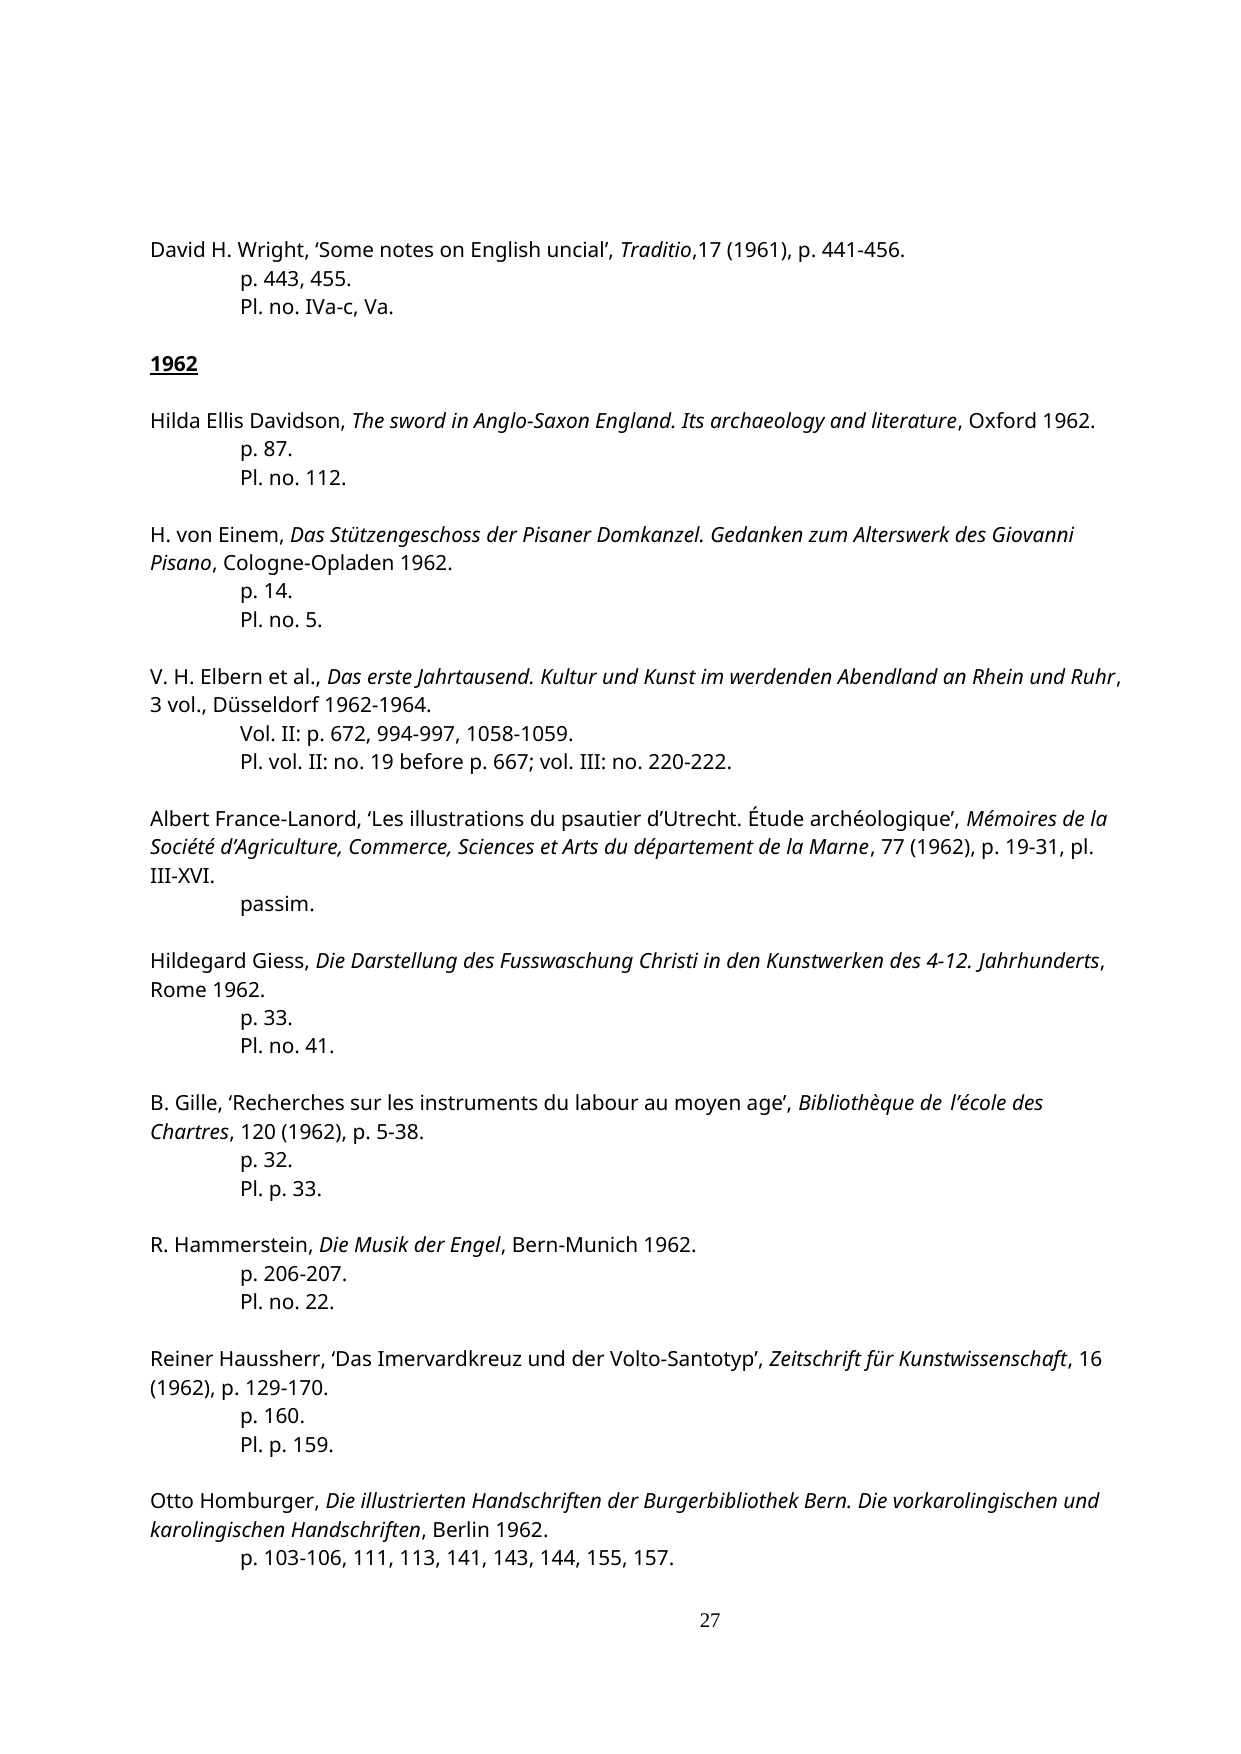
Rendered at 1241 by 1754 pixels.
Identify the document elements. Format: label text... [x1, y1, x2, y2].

text p. 206-207. [150, 1259, 1122, 1287]
text p. 160. [150, 1401, 1122, 1430]
text Pl. no. 112. [150, 463, 1122, 491]
text Pl. no. 41. [150, 1032, 1122, 1060]
text p. 87. [150, 434, 1122, 463]
text Albert France-Lanord, ‘Les illustrations du psautier d’Utrecht. Étude archéologique’, Mémoires de la Société d’Agriculture, Commerce, Sciences et Arts du département de la Marne, 77 (1962), p. 19-31, pl. III-XVI. [150, 804, 1122, 889]
text Pl. p. 159. [150, 1430, 1122, 1458]
text H. von Einem, Das Stützengeschoss der Pisaner Domkanzel. Gedanken zum Alterswerk des Giovanni Pisano, Cologne-Opladen 1962. [150, 520, 1122, 577]
text David H. Wright, ‘Some notes on English uncial’, Traditio,17 (1961), p. 441-456. [150, 235, 1122, 264]
text R. Hammerstein, Die Musik der Engel, Bern-Munich 1962. [150, 1231, 1122, 1259]
text Hilda Ellis Davidson, The sword in Anglo-Saxon England. Its archaeology and literature, Oxford 1962. [150, 406, 1122, 434]
text p. 14. [150, 577, 1122, 605]
text 1962 [150, 349, 1122, 377]
text Otto Homburger, Die illustrierten Handschriften der Burgerbibliothek Bern. Die vorkarolingischen und karolingischen Handschriften, Berlin 1962. [150, 1487, 1122, 1543]
text Pl. vol. II: no. 19 before p. 667; vol. III: no. 220-222. [150, 747, 1122, 776]
text p. 103-106, 111, 113, 141, 143, 144, 155, 157. [150, 1543, 1122, 1572]
text passim. [150, 889, 1122, 918]
text p. 33. [150, 1003, 1122, 1032]
text B. Gille, ‘Recherches sur les instruments du labour au moyen age’, Bibliothèque de l’école des Chartres, 120 (1962), p. 5-38. [150, 1088, 1122, 1145]
text Hildegard Giess, Die Darstellung des Fusswaschung Christi in den Kunstwerken des 4-12. Jahrhunderts, Rome 1962. [150, 946, 1122, 1003]
text p. 32. [150, 1145, 1122, 1174]
text Pl. no. 5. [150, 605, 1122, 633]
text V. H. Elbern et al., Das erste Jahrtausend. Kultur und Kunst im werdenden Abendland an Rhein und Ruhr, 3 vol., Düsseldorf 1962-1964. [150, 662, 1122, 719]
text p. 443, 455. [150, 264, 1122, 292]
text Pl. p. 33. [150, 1174, 1122, 1202]
text Pl. no. IVa-c, Va. [150, 292, 1122, 321]
text Reiner Haussherr, ‘Das Imervardkreuz und der Volto-Santotyp’, Zeitschrift für Kunstwissenschaft, 16 (1962), p. 129-170. [150, 1344, 1122, 1401]
text Vol. II: p. 672, 994-997, 1058-1059. [150, 719, 1122, 747]
text Pl. no. 22. [150, 1287, 1122, 1316]
